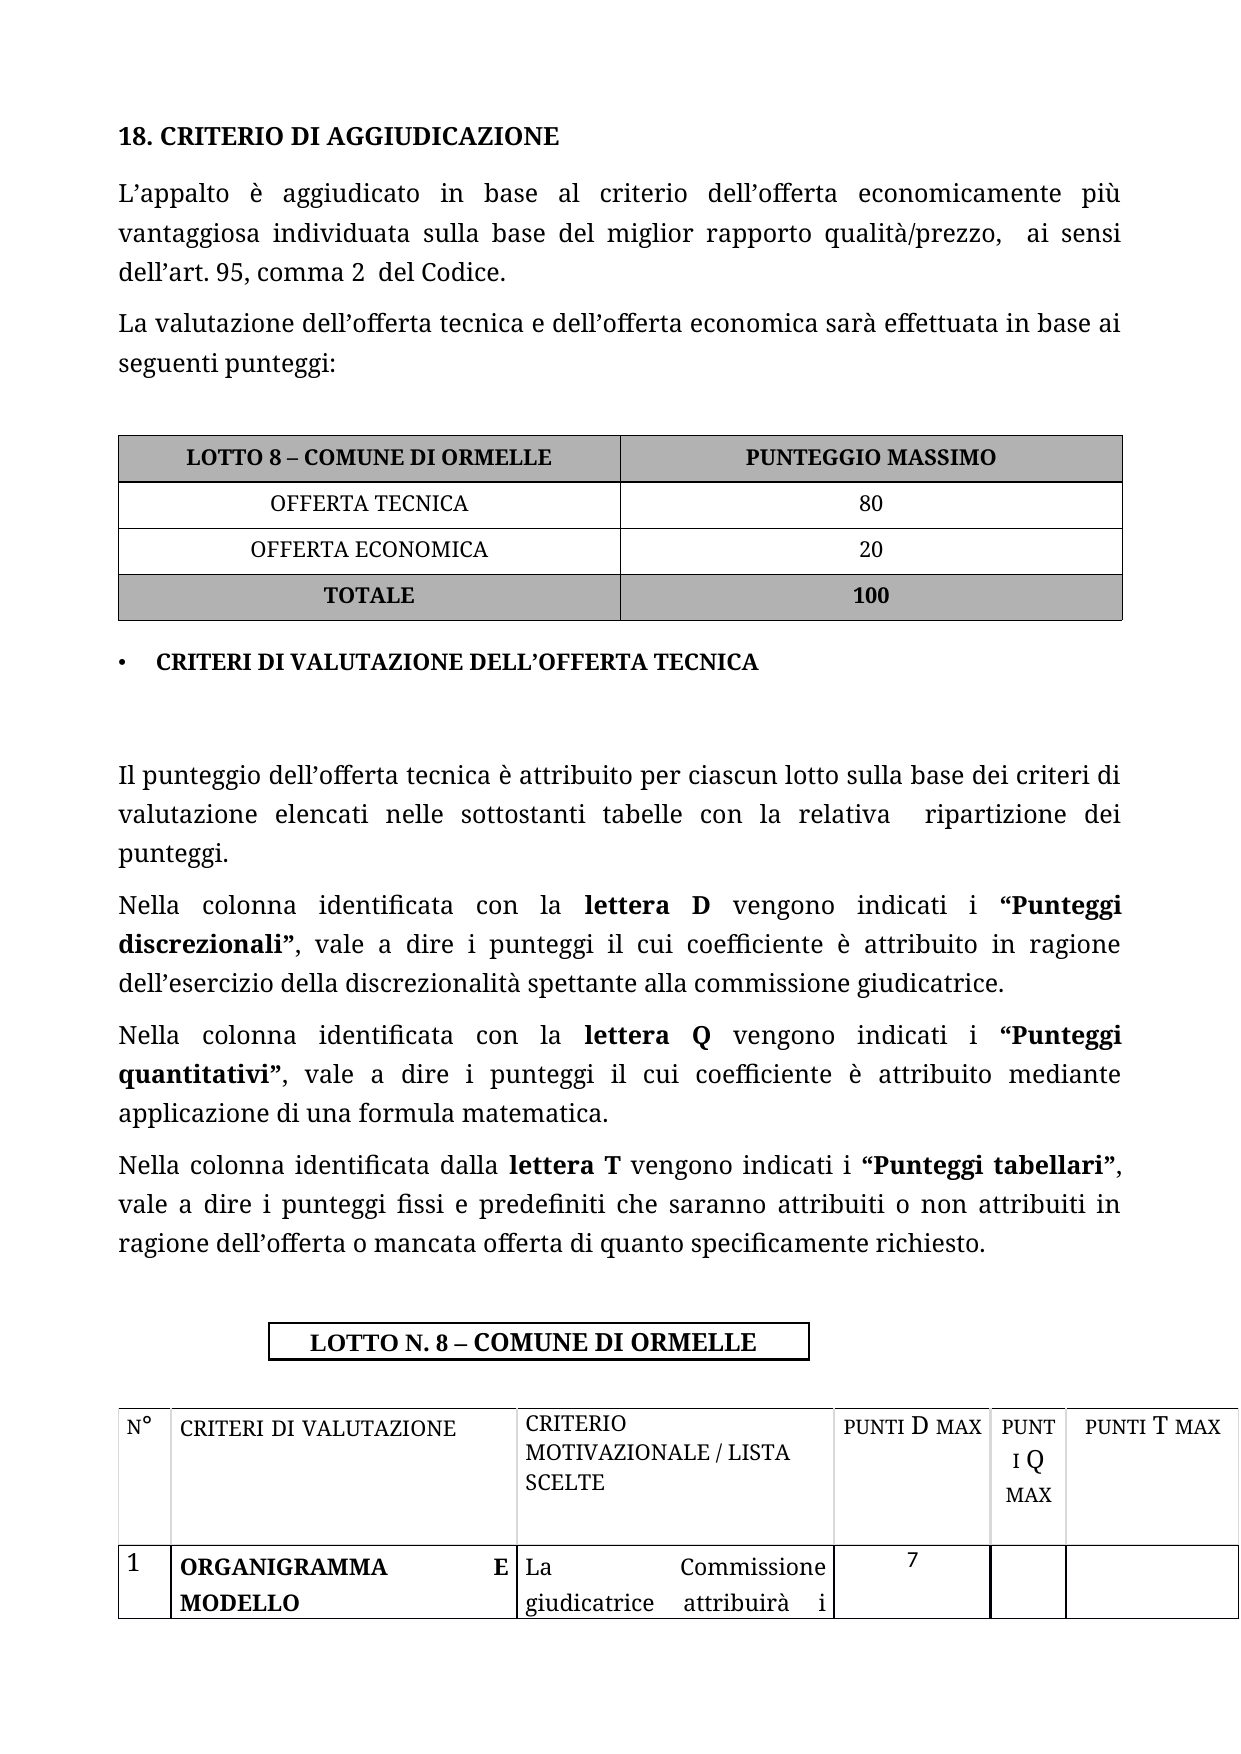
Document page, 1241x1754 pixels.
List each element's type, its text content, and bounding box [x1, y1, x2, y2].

table_header criteri di valutazione [172, 1409, 516, 1544]
table_header punti D max [835, 1409, 989, 1544]
table_header LOTTO N. 8 – COMUNE DI ORMELLE [270, 1324, 808, 1358]
table_cell TOTALE [119, 575, 620, 620]
text Nella colonna identificata con la lettera D vengono indicati i “Punteggi discrezionali”, vale a dire i punteggi il cui coefficiente è attribuito in ragione dell’esercizio della discrezionalità spettante alla commissione giudicatrice. [118, 887, 1122, 1000]
table_header PUNTEGGIO MASSIMO [621, 436, 1122, 481]
table_cell 7 [835, 1546, 989, 1618]
text Il punteggio dell’offerta tecnica è attribuito per ciascun lotto sulla base dei criteri di valutazione elencati nelle sottostanti tabelle con la relativa ripartizione dei punteggi. [118, 757, 1122, 870]
table_cell OFFERTA ECONOMICA [119, 529, 620, 574]
table_header punti T max [1067, 1409, 1238, 1544]
table_header CRITERIO MOTIVAZIONALE / LISTA SCELTE [518, 1409, 833, 1544]
table_cell 20 [621, 529, 1122, 574]
table_cell OFFERTA TECNICA [119, 483, 620, 528]
table_cell 80 [621, 483, 1122, 528]
table_cell La Commissione giudicatrice attribuirà i [518, 1546, 833, 1618]
list Criteri di valutazione dell’offerta tecnica [118, 645, 1122, 677]
text Nella colonna identificata dalla lettera T vengono indicati i “Punteggi tabellari”, vale a dire i punteggi fissi e predefiniti che saranno attribuiti o non attribuiti in ragione dell’offerta o mancata offerta di quanto specificamente richiesto. [118, 1147, 1122, 1260]
table_cell [1067, 1546, 1238, 1618]
text Nella colonna identificata con la lettera Q vengono indicati i “Punteggi quantitativi”, vale a dire i punteggi il cui coefficiente è attribuito mediante applicazione di una formula matematica. [118, 1017, 1122, 1130]
text 18. CRITERIO DI AGGIUDICAZIONE [118, 118, 1122, 152]
table_cell [992, 1546, 1065, 1618]
table_header LOTTO 8 – COMUNE DI ORMELLE [119, 436, 620, 481]
table_header n° [119, 1409, 170, 1544]
table_cell 1 [119, 1546, 170, 1618]
table_header punti Q max [992, 1409, 1065, 1544]
text L’appalto è aggiudicato in base al criterio dell’offerta economicamente più vantaggiosa individuata sulla base del miglior rapporto qualità/prezzo, ai sensi dell’art. 95, comma 2 del Codice. [118, 176, 1122, 288]
text La valutazione dell’offerta tecnica e dell’offerta economica sarà effettuata in base ai seguenti punteggi: [118, 306, 1122, 379]
table_cell ORGANIGRAMMA E MODELLO [172, 1546, 516, 1618]
table_cell 100 [621, 575, 1122, 620]
